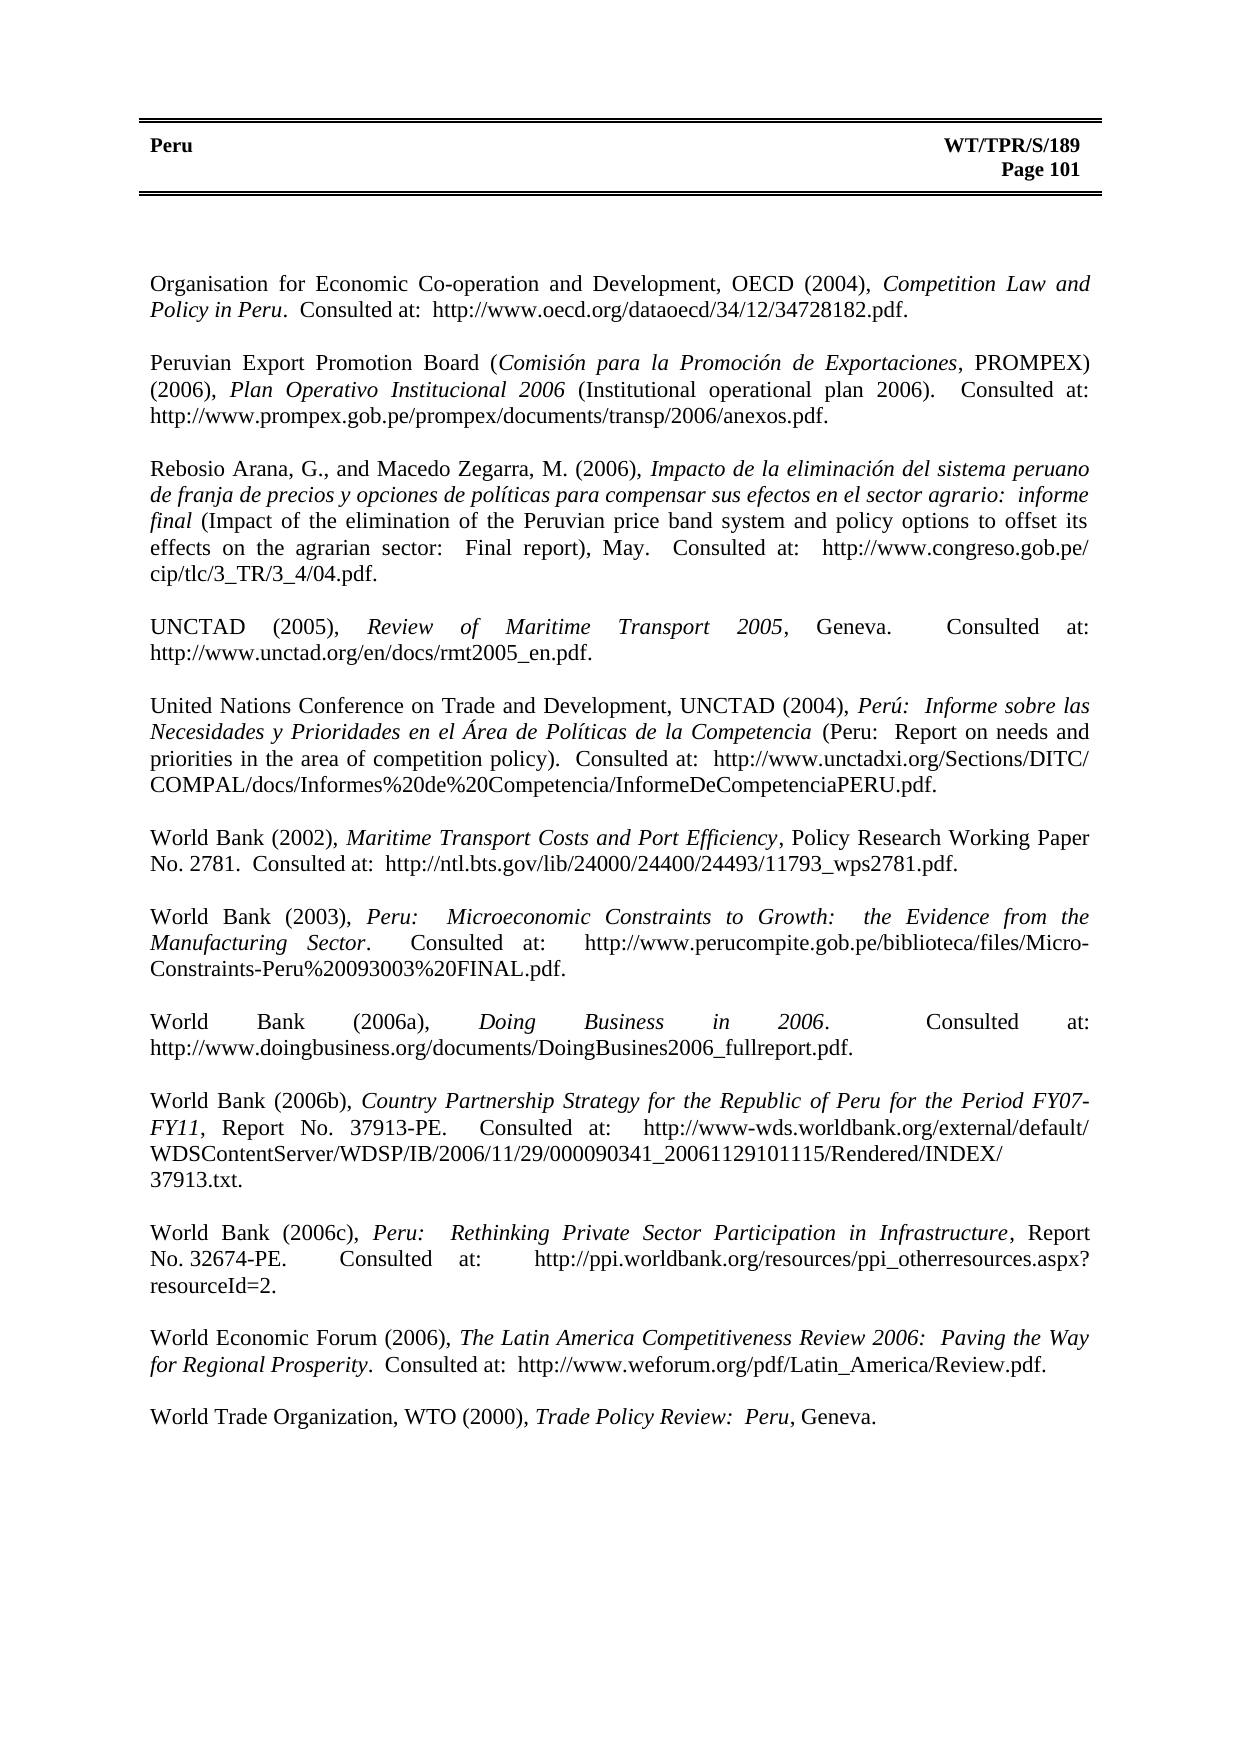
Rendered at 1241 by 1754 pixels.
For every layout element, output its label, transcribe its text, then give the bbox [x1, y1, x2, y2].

text World Bank (2006c), Peru: Rethinking Private Sector Participation in Infrastructure, Report No. 32674-PE. Consulted at: http://ppi.worldbank.org/resources/ppi_otherresources.aspx? resourceId=2. [150, 1219, 1090, 1298]
text United Nations Conference on Trade and Development, UNCTAD (2004), Perú: Informe sobre las Necesidades y Prioridades en el Área de Políticas de la Competencia (Peru: Report on needs and priorities in the area of competition policy). Consulted at: http://www.unctadxi.org/Sections/DITC/ COMPAL/docs/Informes%20de%20Competencia/InformeDeCompetenciaPERU.pdf. [150, 692, 1090, 797]
text World Economic Forum (2006), The Latin America Competitiveness Review 2006: Paving the Way for Regional Prosperity. Consulted at: http://www.weforum.org/pdf/Latin_America/Review.pdf. [150, 1324, 1090, 1377]
text Organisation for Economic Co-operation and Development, OECD (2004), Competition Law and Policy in Peru. Consulted at: http://www.oecd.org/dataoecd/34/12/34728182.pdf. [150, 270, 1090, 323]
text UNCTAD (2005), Review of Maritime Transport 2005, Geneva. Consulted at: http://www.unctad.org/en/docs/rmt2005_en.pdf. [150, 613, 1090, 666]
text World Bank (2006b), Country Partnership Strategy for the Republic of Peru for the Period FY07-FY11, Report No. 37913-PE. Consulted at: http://www-wds.worldbank.org/external/default/ WDSContentServer/WDSP/IB/2006/11/29/000090341_20061129101115/Rendered/INDEX/37913.txt. [150, 1087, 1090, 1193]
text Rebosio Arana, G., and Macedo Zegarra, M. (2006), Impacto de la eliminación del sistema peruano de franja de precios y opciones de políticas para compensar sus efectos en el sector agrario: informe final (Impact of the elimination of the Peruvian price band system and policy options to offset its effects on the agrarian sector: Final report), May. Consulted at: http://www.congreso.gob.pe/ cip/tlc/3_TR/3_4/04.pdf. [150, 455, 1090, 586]
text World Bank (2006a), Doing Business in 2006. Consulted at: http://www.doingbusiness.org/documents/DoingBusines2006_fullreport.pdf. [150, 1008, 1090, 1061]
text World Bank (2003), Peru: Microeconomic Constraints to Growth: the Evidence from the Manufacturing Sector. Consulted at: http://www.perucompite.gob.pe/biblioteca/files/Micro-Constraints-Peru%20093003%20FINAL.pdf. [150, 903, 1090, 982]
text Peruvian Export Promotion Board (Comisión para la Promoción de Exportaciones, PROMPEX) (2006), Plan Operativo Institucional 2006 (Institutional operational plan 2006). Consulted at: http://www.prompex.gob.pe/prompex/documents/transp/2006/anexos.pdf. [150, 349, 1090, 428]
text World Trade Organization, WTO (2000), Trade Policy Review: Peru, Geneva. [150, 1403, 1090, 1430]
text World Bank (2002), Maritime Transport Costs and Port Efficiency, Policy Research Working Paper No. 2781. Consulted at: http://ntl.bts.gov/lib/24000/24400/24493/11793_wps2781.pdf. [150, 824, 1090, 876]
